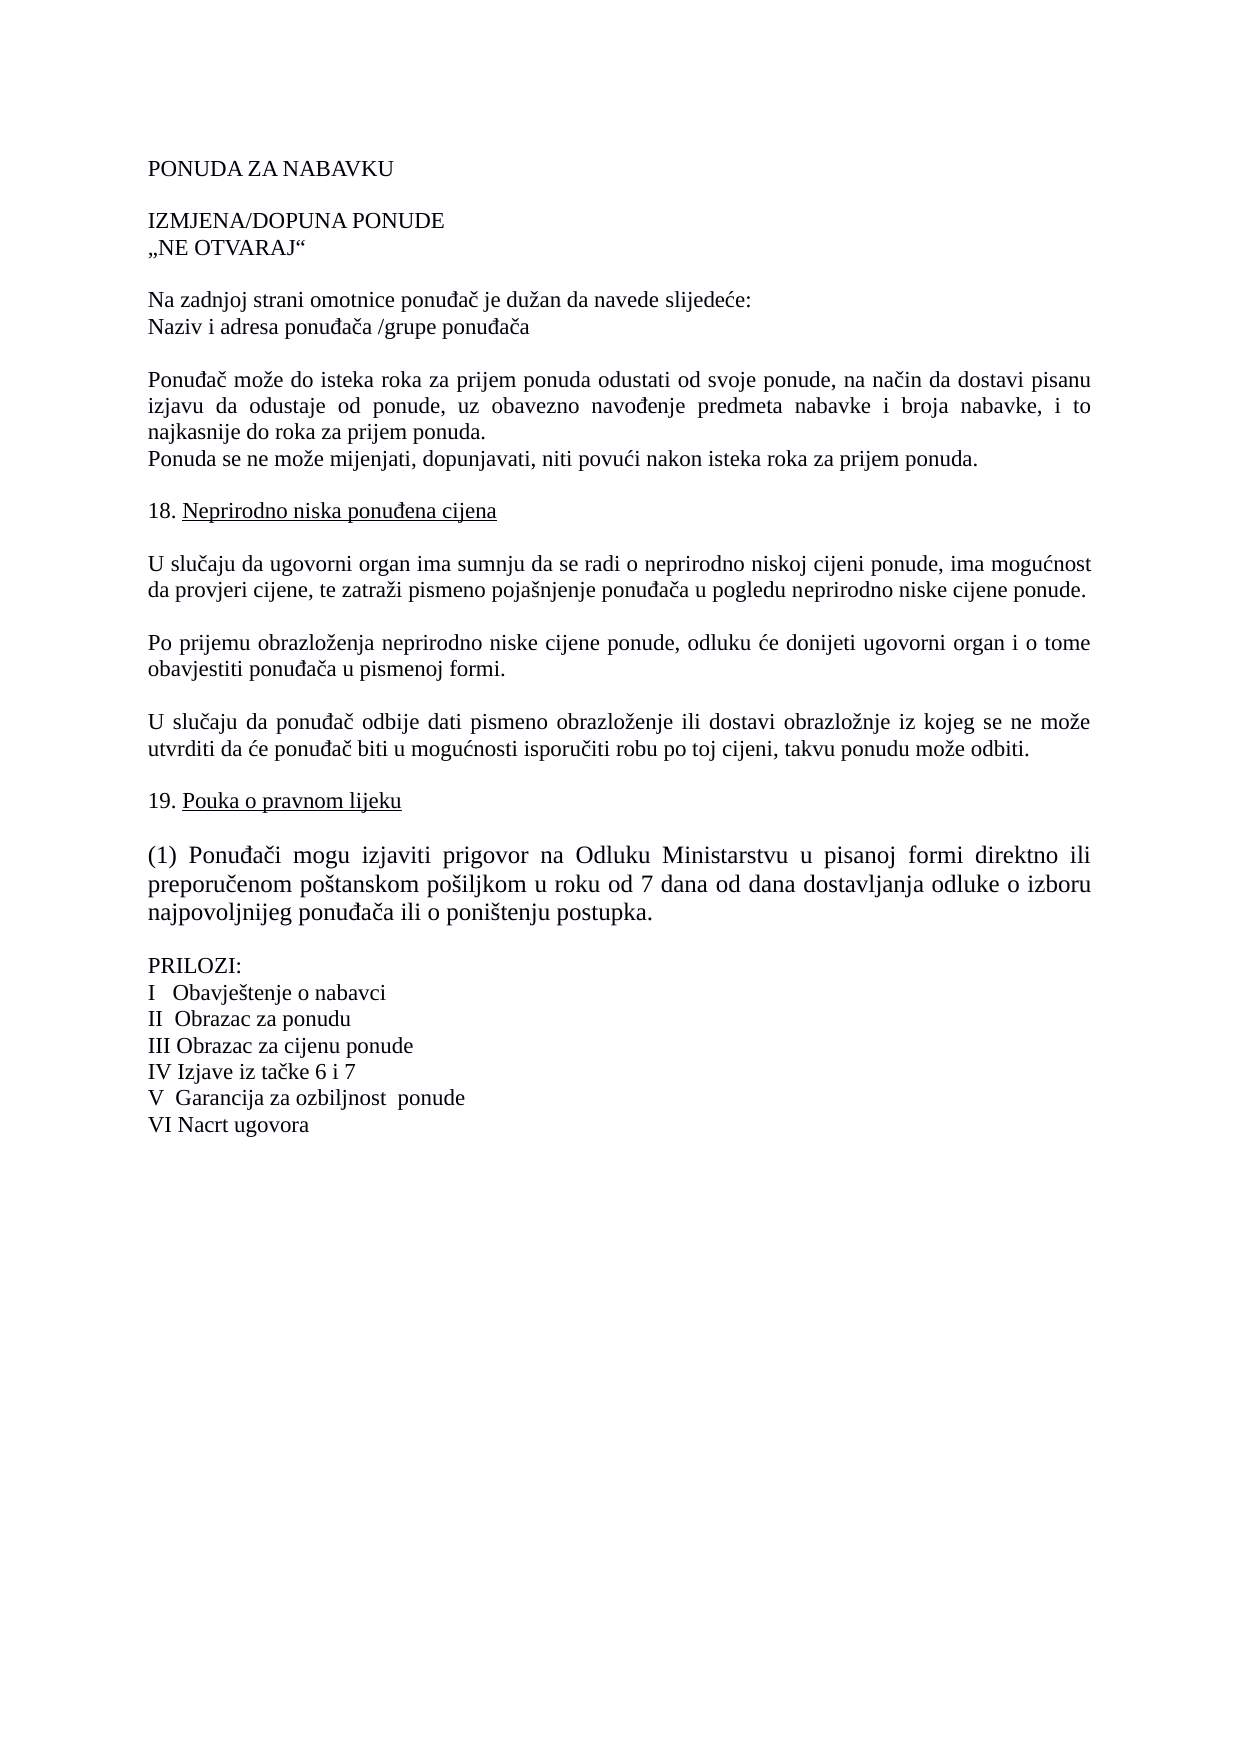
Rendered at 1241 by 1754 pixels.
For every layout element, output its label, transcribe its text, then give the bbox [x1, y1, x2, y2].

text 19. Pouka o pravnom lijeku [148, 787, 1093, 814]
text Naziv i adresa ponuđača /grupe ponuđača [148, 313, 1093, 339]
text Ponuda se ne može mijenjati, dopunjavati, niti povući nakon isteka roka za prijem ponuda. [148, 445, 1093, 471]
text 18. Neprirodno niska ponuđena cijena [148, 497, 1093, 524]
text Ponuđač može do isteka roka za prijem ponuda odustati od svoje ponude, na način da dostavi pisanu izjavu da odustaje od ponude, uz obavezno navođenje predmeta nabavke i broja nabavke, i to najkasnije do roka za prijem ponuda. [148, 366, 1093, 445]
text IV Izjave iz tačke 6 i 7 [148, 1058, 1093, 1084]
text IZMJENA/DOPUNA PONUDE [148, 207, 1093, 234]
text U slučaju da ugovorni organ ima sumnju da se radi o neprirodno niskoj cijeni ponude, ima mogućnost da provjeri cijene, te zatraži pismeno pojašnjenje ponuđača u pogledu neprirodno niske cijene ponude. [148, 550, 1093, 603]
text Na zadnjoj strani omotnice ponuđač je dužan da navede slijedeće: [148, 287, 1093, 313]
text III Obrazac za cijenu ponude [148, 1032, 1093, 1058]
text Po prijemu obrazloženja neprirodno niske cijene ponude, odluku će donijeti ugovorni organ i o tome obavjestiti ponuđača u pismenoj formi. [148, 629, 1093, 682]
text U slučaju da ponuđač odbije dati pismeno obrazloženje ili dostavi obrazložnje iz kojeg se ne može utvrditi da će ponuđač biti u mogućnosti isporučiti robu po toj cijeni, takvu ponudu može odbiti. [148, 708, 1093, 761]
text V Garancija za ozbiljnost ponude [148, 1084, 1093, 1111]
text „NE OTVARAJ“ [148, 234, 1093, 260]
text PONUDA ZA NABAVKU [148, 155, 1093, 181]
text VI Nacrt ugovora [148, 1111, 1093, 1137]
text II Obrazac za ponudu [148, 1005, 1093, 1032]
text (1) Ponuđači mogu izjaviti prigovor na Odluku Ministarstvu u pisanoj formi direktno ili preporučenom poštanskom pošiljkom u roku od 7 dana od dana dostavljanja odluke o izboru najpovoljnijeg ponuđača ili o poništenju postupka. [148, 840, 1093, 926]
text I Obavještenje o nabavci [148, 979, 1093, 1005]
text PRILOZI: [148, 953, 1093, 979]
